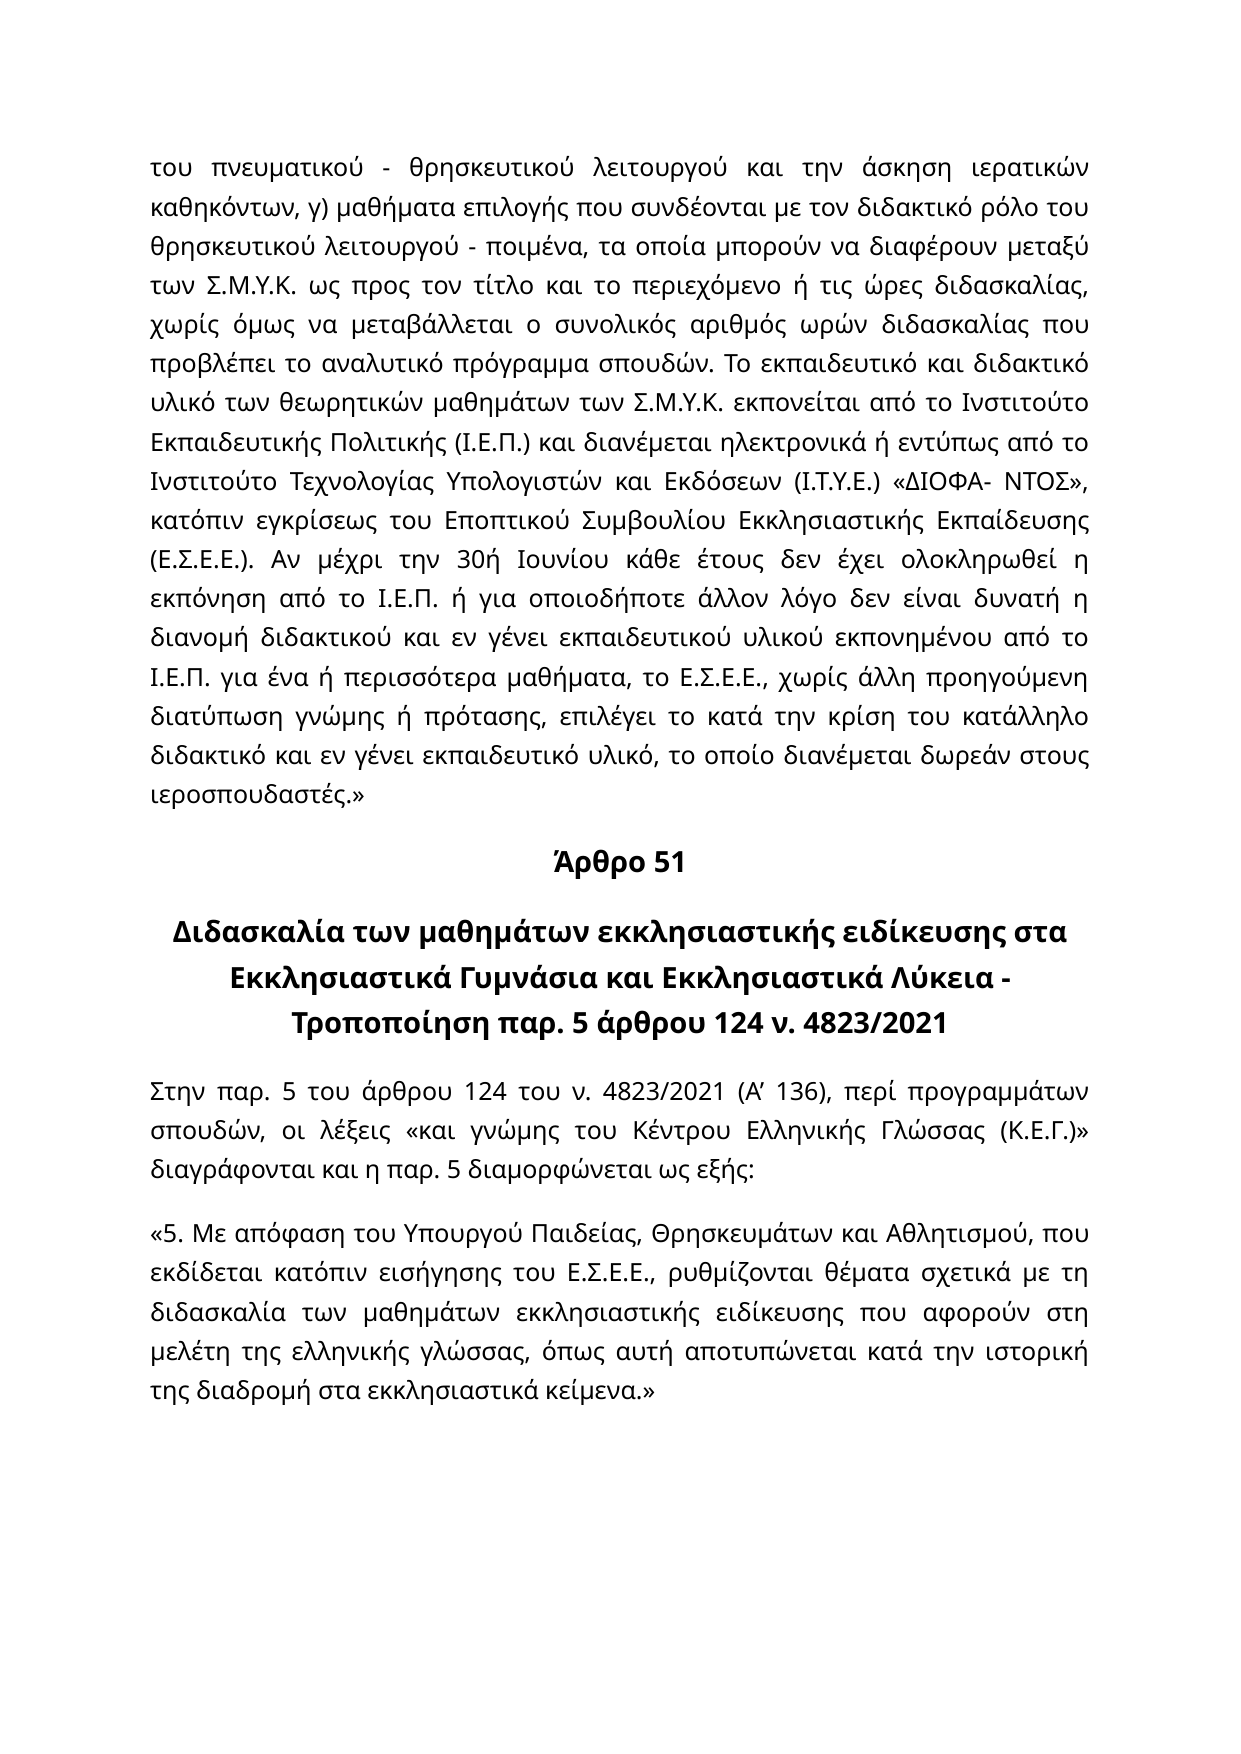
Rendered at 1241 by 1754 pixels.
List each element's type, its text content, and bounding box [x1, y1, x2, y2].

subtitle Διδασκαλία των μαθημάτων εκκλησιαστικής ειδίκευσης στα Εκκλησιαστικά Γυμνάσια και Εκκλησιαστικά Λύκεια - Τροποποίηση παρ. 5 άρθρου 124 ν. 4823/2021 [150, 911, 1090, 1042]
text του πνευματικού - θρησκευτικού λειτουργού και την άσκηση ιερατικών καθηκόντων, γ) μαθήματα επιλογής που συνδέονται με τον διδακτικό ρόλο του θρησκευτικού λειτουργού - ποιμένα, τα οποία μπορούν να διαφέρουν μεταξύ των Σ.Μ.Υ.Κ. ως προς τον τίτλο και το περιεχόμενο ή τις ώρες διδασκαλίας, χωρίς όμως να μεταβάλλεται ο συνολικός αριθμός ωρών διδασκαλίας που προβλέπει το αναλυτικό πρόγραμμα σπουδών. Το εκπαιδευτικό και διδακτικό υλικό των θεωρητικών μαθημάτων των Σ.Μ.Υ.Κ. εκπονείται από το Ινστιτούτο Εκπαιδευτικής Πολιτικής (Ι.Ε.Π.) και διανέμεται ηλεκτρονικά ή εντύπως από το Ινστιτούτο Τεχνολογίας Υπολογιστών και Εκδόσεων (Ι.Τ.Υ.Ε.) «ΔΙΟΦΑ- ΝΤΟΣ», κατόπιν εγκρίσεως του Εποπτικού Συμβουλίου Εκκλησιαστικής Εκπαίδευσης (Ε.Σ.Ε.Ε.). Αν μέχρι την 30ή Ιουνίου κάθε έτους δεν έχει ολοκληρωθεί η εκπόνηση από το Ι.Ε.Π. ή για οποιοδήποτε άλλον λόγο δεν είναι δυνατή η διανομή διδακτικού και εν γένει εκπαιδευτικού υλικού εκπονημένου από το Ι.Ε.Π. για ένα ή περισσότερα μαθήματα, το Ε.Σ.Ε.Ε., χωρίς άλλη προηγούμενη διατύπωση γνώμης ή πρότασης, επιλέγει το κατά την κρίση του κατάλληλο διδακτικό και εν γένει εκπαιδευτικό υλικό, το οποίο διανέμεται δωρεάν στους ιεροσπουδαστές.» [150, 150, 1090, 811]
subtitle Άρθρο 51 [150, 841, 1090, 881]
text «5. Με απόφαση του Υπουργού Παιδείας, Θρησκευμάτων και Αθλητισμού, που εκδίδεται κατόπιν εισήγησης του Ε.Σ.Ε.Ε., ρυθμίζονται θέματα σχετικά με τη διδασκαλία των μαθημάτων εκκλησιαστικής ειδίκευσης που αφορούν στη μελέτη της ελληνικής γλώσσας, όπως αυτή αποτυπώνεται κατά την ιστορική της διαδρομή στα εκκλησιαστικά κείμενα.» [150, 1216, 1090, 1407]
text Στην παρ. 5 του άρθρου 124 του ν. 4823/2021 (Α’ 136), περί προγραμμάτων σπουδών, οι λέξεις «και γνώμης του Κέντρου Ελληνικής Γλώσσας (Κ.Ε.Γ.)» διαγράφονται και η παρ. 5 διαμορφώνεται ως εξής: [150, 1073, 1090, 1186]
